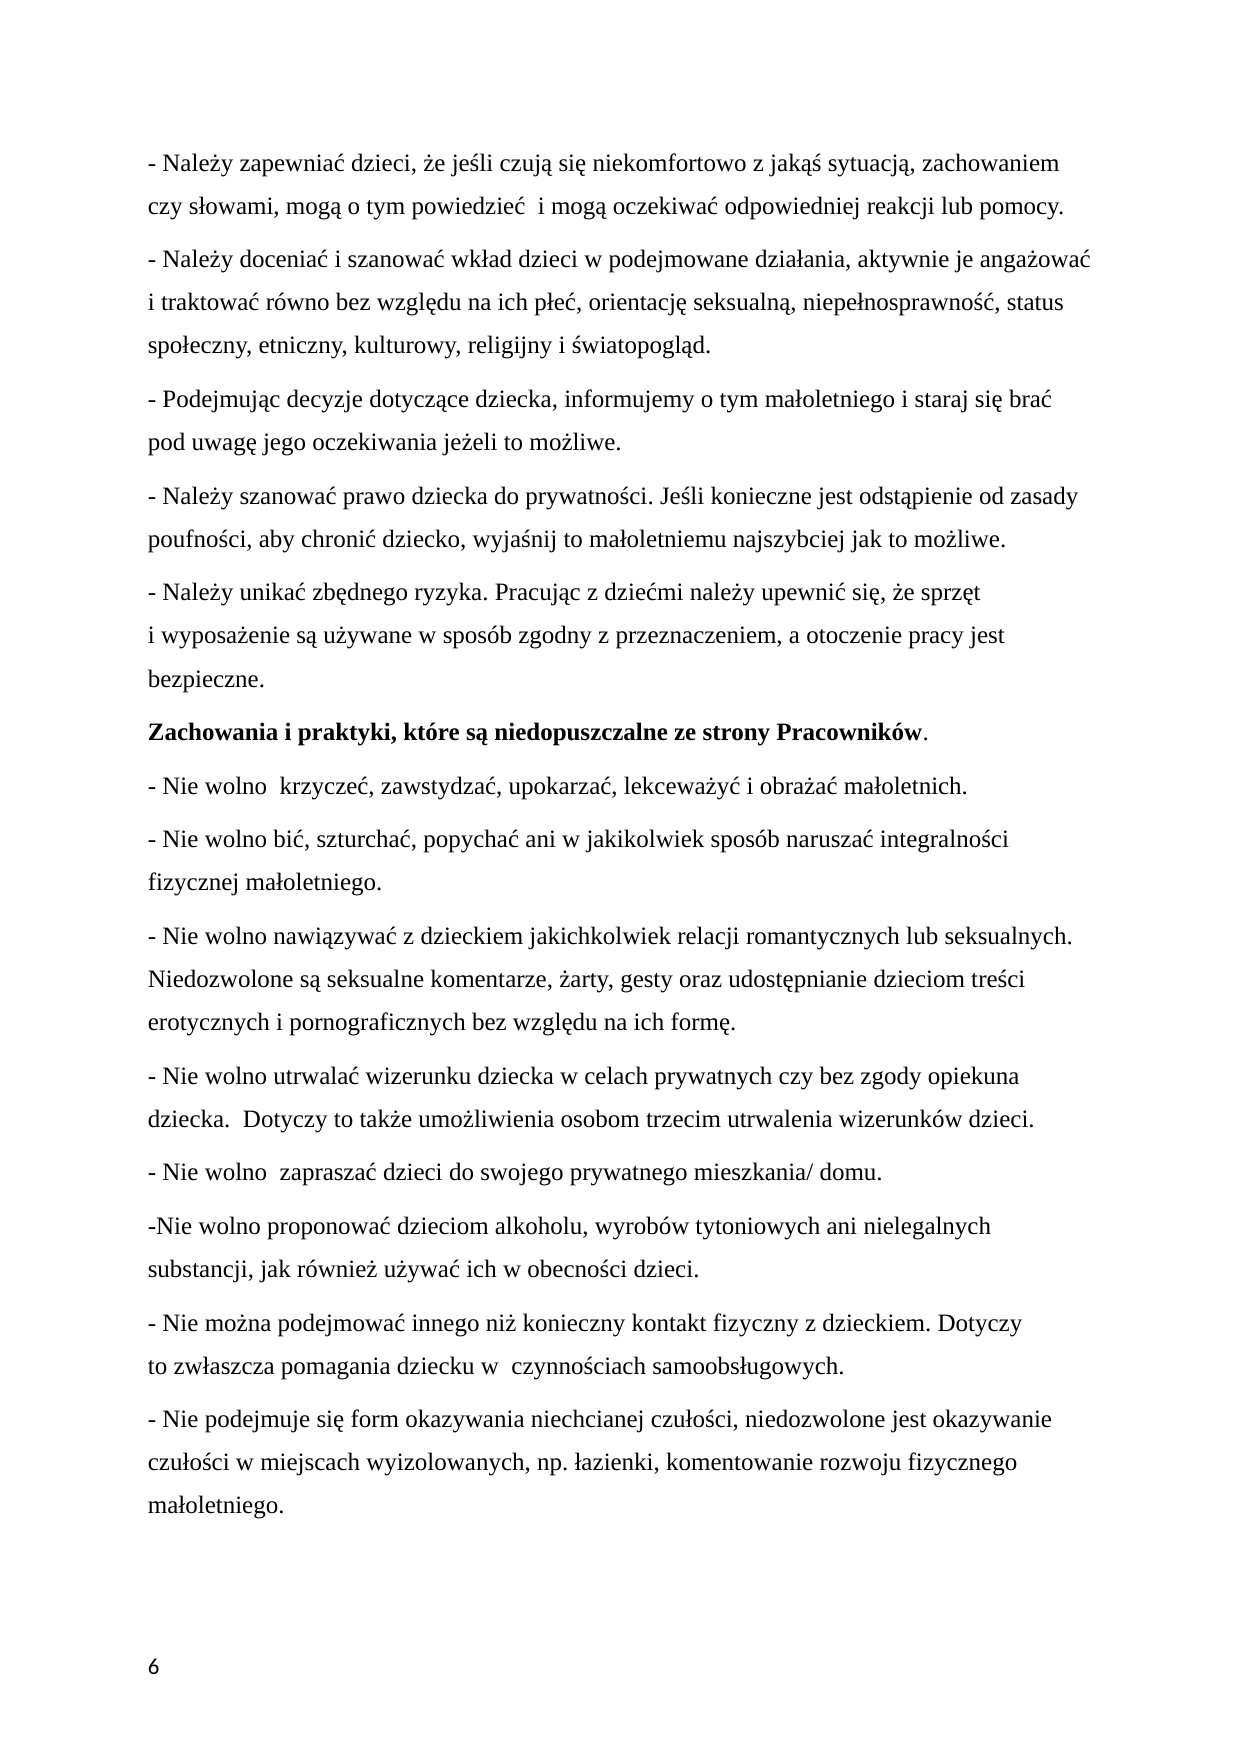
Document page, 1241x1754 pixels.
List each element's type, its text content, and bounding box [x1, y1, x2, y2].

text - Nie wolno zapraszać dzieci do swojego prywatnego mieszkania/ domu. [148, 1157, 1093, 1186]
text - Nie wolno bić, szturchać, popychać ani w jakikolwiek sposób naruszać integralności fizycznej małoletniego. [148, 824, 1093, 896]
text - Należy zapewniać dzieci, że jeśli czują się niekomfortowo z jakąś sytuacją, zachowaniem czy słowami, mogą o tym powiedzieć i mogą oczekiwać odpowiedniej reakcji lub pomocy. [148, 148, 1093, 219]
text - Należy szanować prawo dziecka do prywatności. Jeśli konieczne jest odstąpienie od zasady poufności, aby chronić dziecko, wyjaśnij to małoletniemu najszybciej jak to możliwe. [148, 481, 1093, 553]
text - Należy doceniać i szanować wkład dzieci w podejmowane działania, aktywnie je angażować i traktować równo bez względu na ich płeć, orientację seksualną, niepełnosprawność, status społeczny, etniczny, kulturowy, religijny i światopogląd. [148, 244, 1093, 359]
text - Podejmując decyzje dotyczące dziecka, informujemy o tym małoletniego i staraj się brać pod uwagę jego oczekiwania jeżeli to możliwe. [148, 384, 1093, 456]
text - Nie podejmuje się form okazywania niechcianej czułości, niedozwolone jest okazywanie czułości w miejscach wyizolowanych, np. łazienki, komentowanie rozwoju fizycznego małoletniego. [148, 1404, 1093, 1519]
text -Nie wolno proponować dzieciom alkoholu, wyrobów tytoniowych ani nielegalnych substancji, jak również używać ich w obecności dzieci. [148, 1211, 1093, 1283]
text - Nie wolno krzyczeć, zawstydzać, upokarzać, lekceważyć i obrażać małoletnich. [148, 771, 1093, 799]
text Zachowania i praktyki, które są niedopuszczalne ze strony Pracowników. [148, 717, 1093, 746]
text - Nie wolno nawiązywać z dzieckiem jakichkolwiek relacji romantycznych lub seksualnych. Niedozwolone są seksualne komentarze, żarty, gesty oraz udostępnianie dzieciom treści erotycznych i pornograficznych bez względu na ich formę. [148, 921, 1093, 1036]
text - Nie wolno utrwalać wizerunku dziecka w celach prywatnych czy bez zgody opiekuna dziecka. Dotyczy to także umożliwienia osobom trzecim utrwalenia wizerunków dzieci. [148, 1061, 1093, 1133]
text - Należy unikać zbędnego ryzyka. Pracując z dziećmi należy upewnić się, że sprzęt i wyposażenie są używane w sposób zgodny z przeznaczeniem, a otoczenie pracy jest bezpieczne. [148, 577, 1093, 692]
text - Nie można podejmować innego niż konieczny kontakt fizyczny z dzieckiem. Dotyczy to zwłaszcza pomagania dziecku w czynnościach samoobsługowych. [148, 1308, 1093, 1379]
